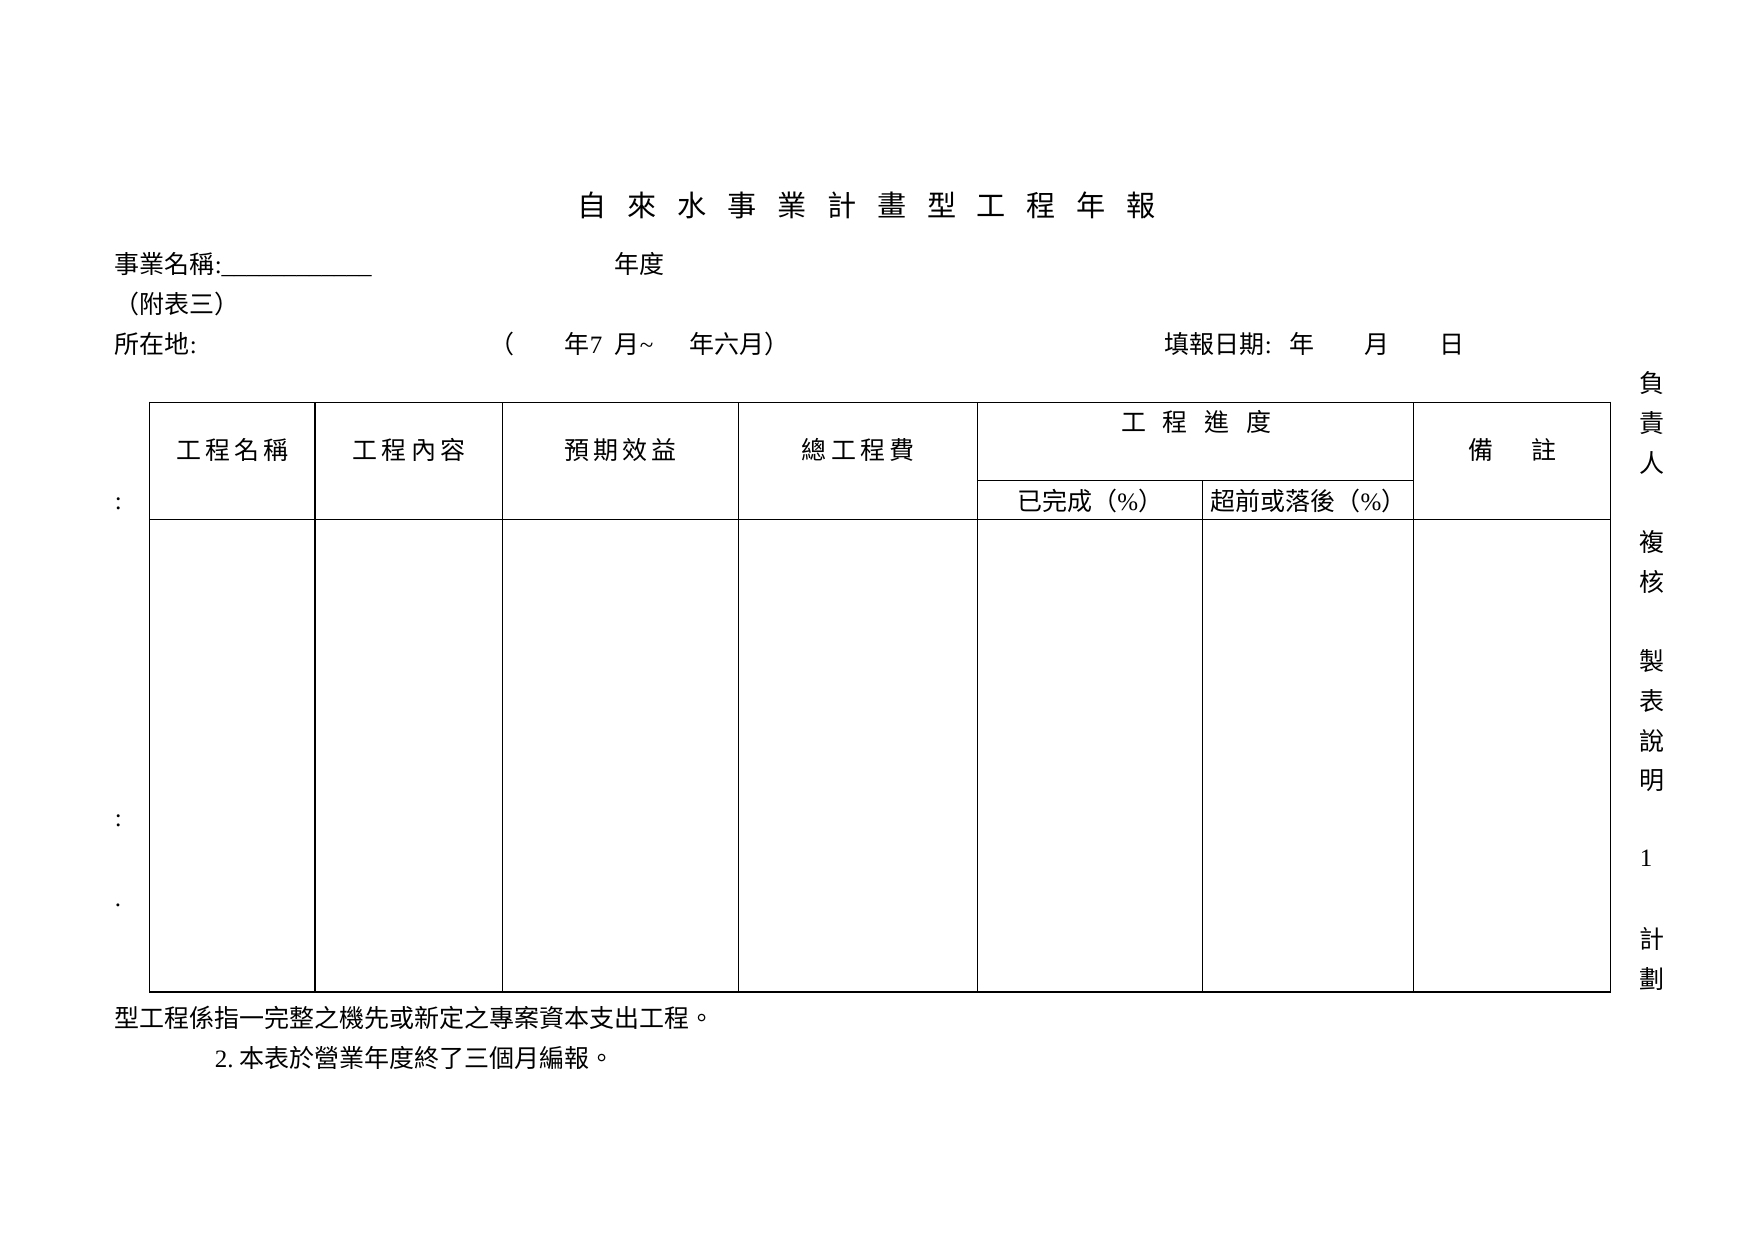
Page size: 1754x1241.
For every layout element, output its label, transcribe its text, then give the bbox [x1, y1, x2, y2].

text 2.本表於營業年度終了三個月編報。 [64, 1037, 1639, 1076]
text 自來水事業計畫型工程年報 [114, 164, 1639, 243]
table_cell [978, 520, 1202, 991]
table_header 備註 [1414, 403, 1610, 518]
text 說明: 1.計劃型工程係指一完整之機先或新定之專案資本支出工程。 [114, 719, 1639, 1037]
table_cell [150, 520, 314, 991]
table_header 工程進度 [978, 403, 1413, 480]
table_cell 已完成（%） [978, 481, 1202, 518]
table_cell [503, 520, 738, 991]
table_cell [739, 520, 977, 991]
text 所在地: （ 年7月~ 年六月） 填報日期: 年 月 日 [114, 322, 1639, 362]
table_cell [1414, 520, 1610, 991]
table_cell 超前或落後（%） [1203, 481, 1413, 518]
text 事業名稱:____________ 年度 （附表三） [114, 243, 1639, 322]
text 負責人: 複核 製表 [114, 362, 1639, 719]
table_header 工程內容 [316, 403, 502, 518]
table_header 工程名稱 [150, 403, 314, 518]
table_header 預期效益 [503, 403, 738, 518]
table_header 總工程費 [739, 403, 977, 518]
table_cell [1203, 520, 1413, 991]
table_cell [316, 520, 502, 991]
